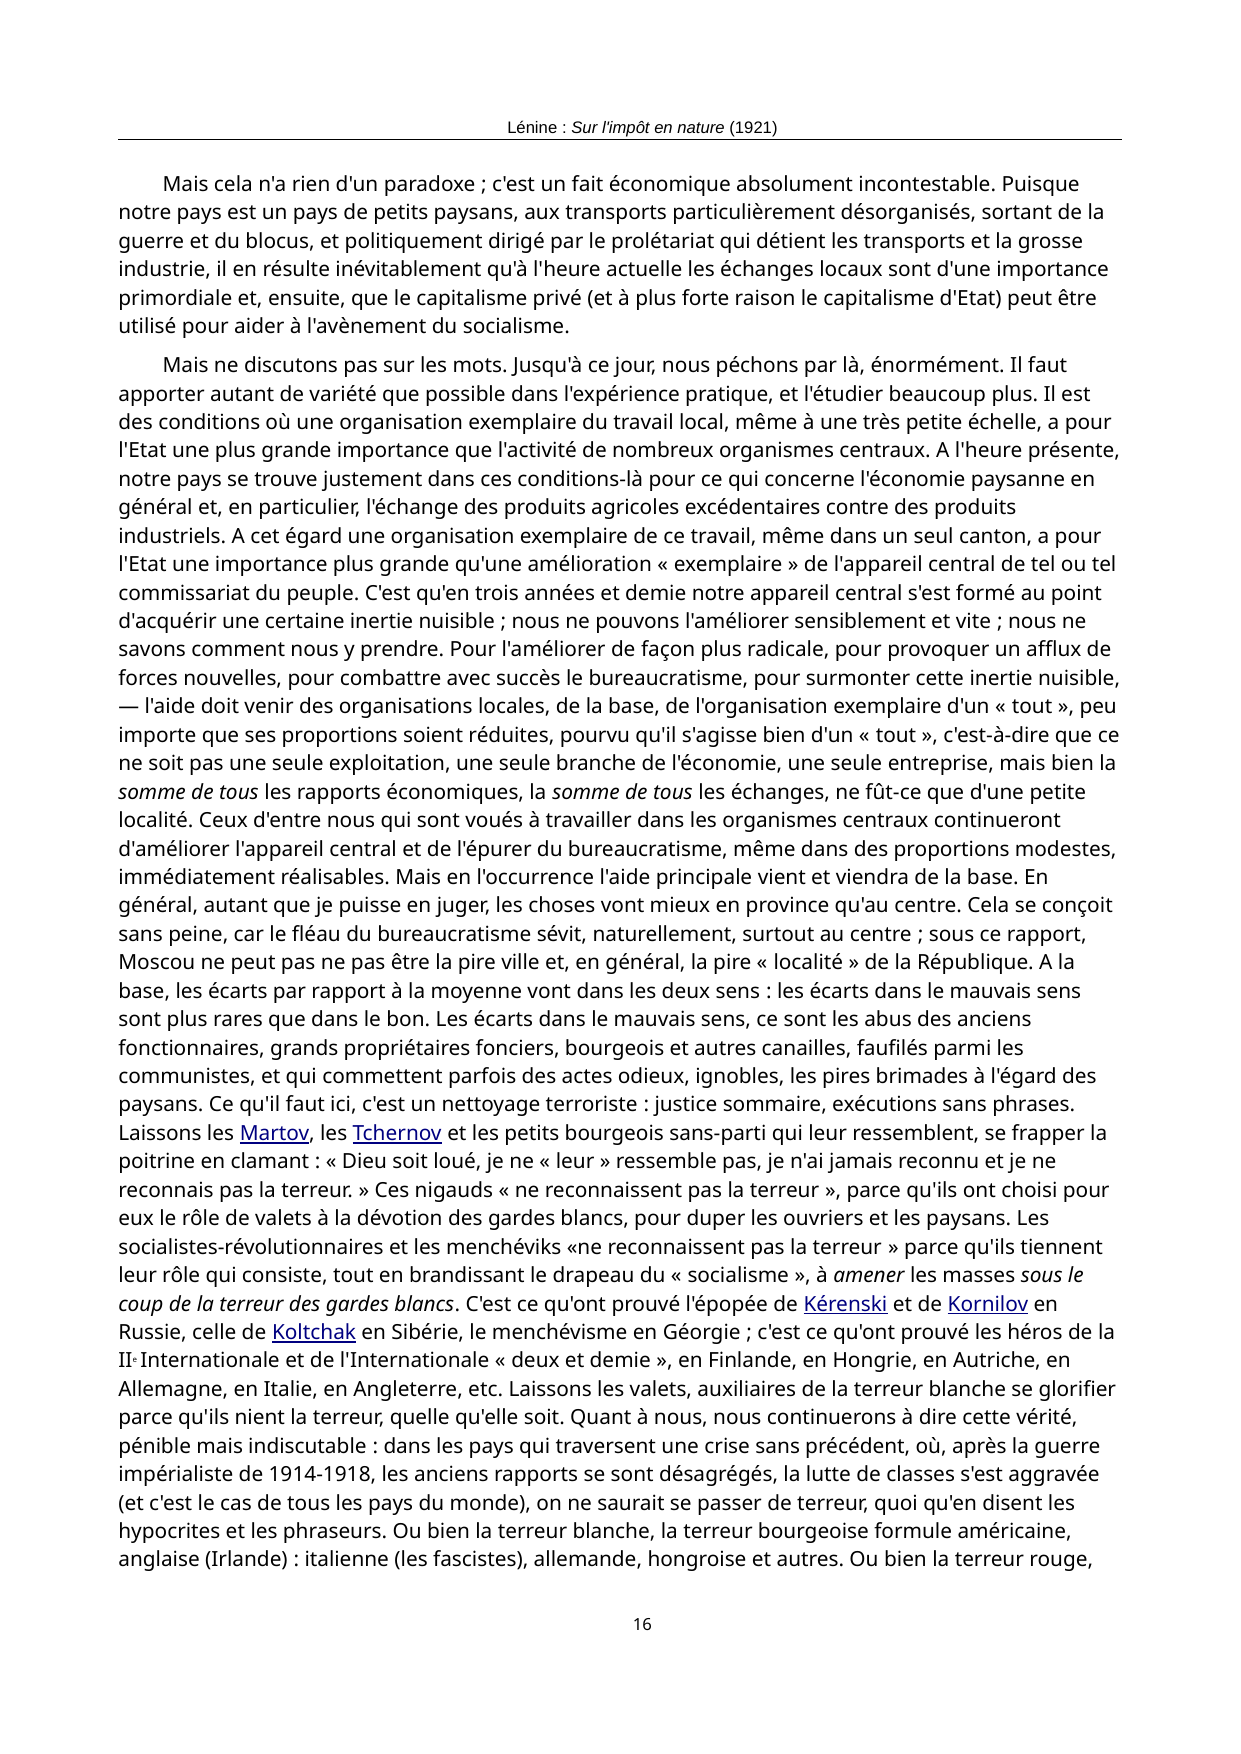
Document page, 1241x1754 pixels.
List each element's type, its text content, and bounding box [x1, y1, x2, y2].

text Mais ne discutons pas sur les mots. Jusqu'à ce jour, nous péchons par là, énormément. Il faut apporter autant de variété que possible dans l'expérience pratique, et l'étudier beaucoup plus. Il est des conditions où une organisation exemplaire du travail local, même à une très petite échelle, a pour l'Etat une plus grande importance que l'activité de nombreux organismes centraux. A l'heure présente, notre pays se trouve justement dans ces conditions-là pour ce qui concerne l'économie paysanne en général et, en particulier, l'échange des produits agricoles excédentaires contre des produits industriels. A cet égard une organisation exemplaire de ce travail, même dans un seul canton, a pour l'Etat une importance plus grande qu'une amélioration « exemplaire » de l'appareil central de tel ou tel commissariat du peuple. C'est qu'en trois années et demie notre appareil central s'est formé au point d'acquérir une certaine inertie nuisible ; nous ne pouvons l'améliorer sensiblement et vite ; nous ne savons comment nous y prendre. Pour l'améliorer de façon plus radicale, pour provoquer un afflux de forces nouvelles, pour combattre avec succès le bureaucratisme, pour surmonter cette inertie nuisible, — l'aide doit venir des organisations locales, de la base, de l'organisation exemplaire d'un « tout », peu importe que ses proportions soient réduites, pourvu qu'il s'agisse bien d'un « tout », c'est-à-dire que ce ne soit pas une seule exploitation, une seule branche de l'économie, une seule entreprise, mais bien la somme de tous les rapports économiques, la somme de tous les échanges, ne fût-ce que d'une petite localité. Ceux d'entre nous qui sont voués à travailler dans les organismes centraux continueront d'améliorer l'appareil central et de l'épurer du bureaucratisme, même dans des proportions modestes, immédiatement réalisables. Mais en l'occurrence l'aide principale vient et viendra de la base. En général, autant que je puisse en juger, les choses vont mieux en province qu'au centre. Cela se conçoit sans peine, car le fléau du bureaucratisme sévit, naturellement, surtout au centre ; sous ce rapport, Moscou ne peut pas ne pas être la pire ville et, en général, la pire « localité » de la République. A la base, les écarts par rapport à la moyenne vont dans les deux sens : les écarts dans le mauvais sens sont plus rares que dans le bon. Les écarts dans le mauvais sens, ce sont les abus des anciens fonctionnaires, grands propriétaires fonciers, bourgeois et autres canailles, faufilés parmi les communistes, et qui commettent parfois des actes odieux, ignobles, les pires brimades à l'égard des paysans. Ce qu'il faut ici, c'est un nettoyage terroriste : justice sommaire, exécutions sans phrases. Laissons les Martov, les Tchernov et les petits bourgeois sans-parti qui leur ressemblent, se frapper la poitrine en clamant : « Dieu soit loué, je ne « leur » ressemble pas, je n'ai jamais reconnu et je ne reconnais pas la terreur. » Ces nigauds « ne reconnaissent pas la terreur », parce qu'ils ont choisi pour eux le rôle de valets à la dévotion des gardes blancs, pour duper les ouvriers et les paysans. Les socialistes-révolutionnaires et les menchéviks «ne reconnaissent pas la terreur » parce qu'ils tiennent leur rôle qui consiste, tout en brandissant le drapeau du « socialisme », à amener les masses sous le coup de la terreur des gardes blancs. C'est ce qu'ont prouvé l'épopée de Kérenski et de Kornilov en Russie, celle de Koltchak en Sibérie, le menchévisme en Géorgie ; c'est ce qu'ont prouvé les héros de la IIe Internationale et de l'Internationale « deux et demie », en Finlande, en Hongrie, en Autriche, en Allemagne, en Italie, en Angleterre, etc. Laissons les valets, auxiliaires de la terreur blanche se glorifier parce qu'ils nient la terreur, quelle qu'elle soit. Quant à nous, nous continuerons à dire cette vérité, pénible mais indiscutable : dans les pays qui traversent une crise sans précédent, où, après la guerre impérialiste de 1914-1918, les anciens rapports se sont désagrégés, la lutte de classes s'est aggravée (et c'est le cas de tous les pays du monde), on ne saurait se passer de terreur, quoi qu'en disent les hypocrites et les phraseurs. Ou bien la terreur blanche, la terreur bourgeoise formule américaine, anglaise (Irlande) : italienne (les fascistes), allemande, hongroise et autres. Ou bien la terreur rouge, [118, 350, 1122, 1573]
text Mais cela n'a rien d'un paradoxe ; c'est un fait économique absolument incontestable. Puisque notre pays est un pays de petits paysans, aux transports particulièrement désorganisés, sortant de la guerre et du blocus, et politiquement dirigé par le prolétariat qui détient les transports et la grosse industrie, il en résulte inévitablement qu'à l'heure actuelle les échanges locaux sont d'une importance primordiale et, ensuite, que le capitalisme privé (et à plus forte raison le capitalisme d'Etat) peut être utilisé pour aider à l'avènement du socialisme. [118, 169, 1122, 339]
